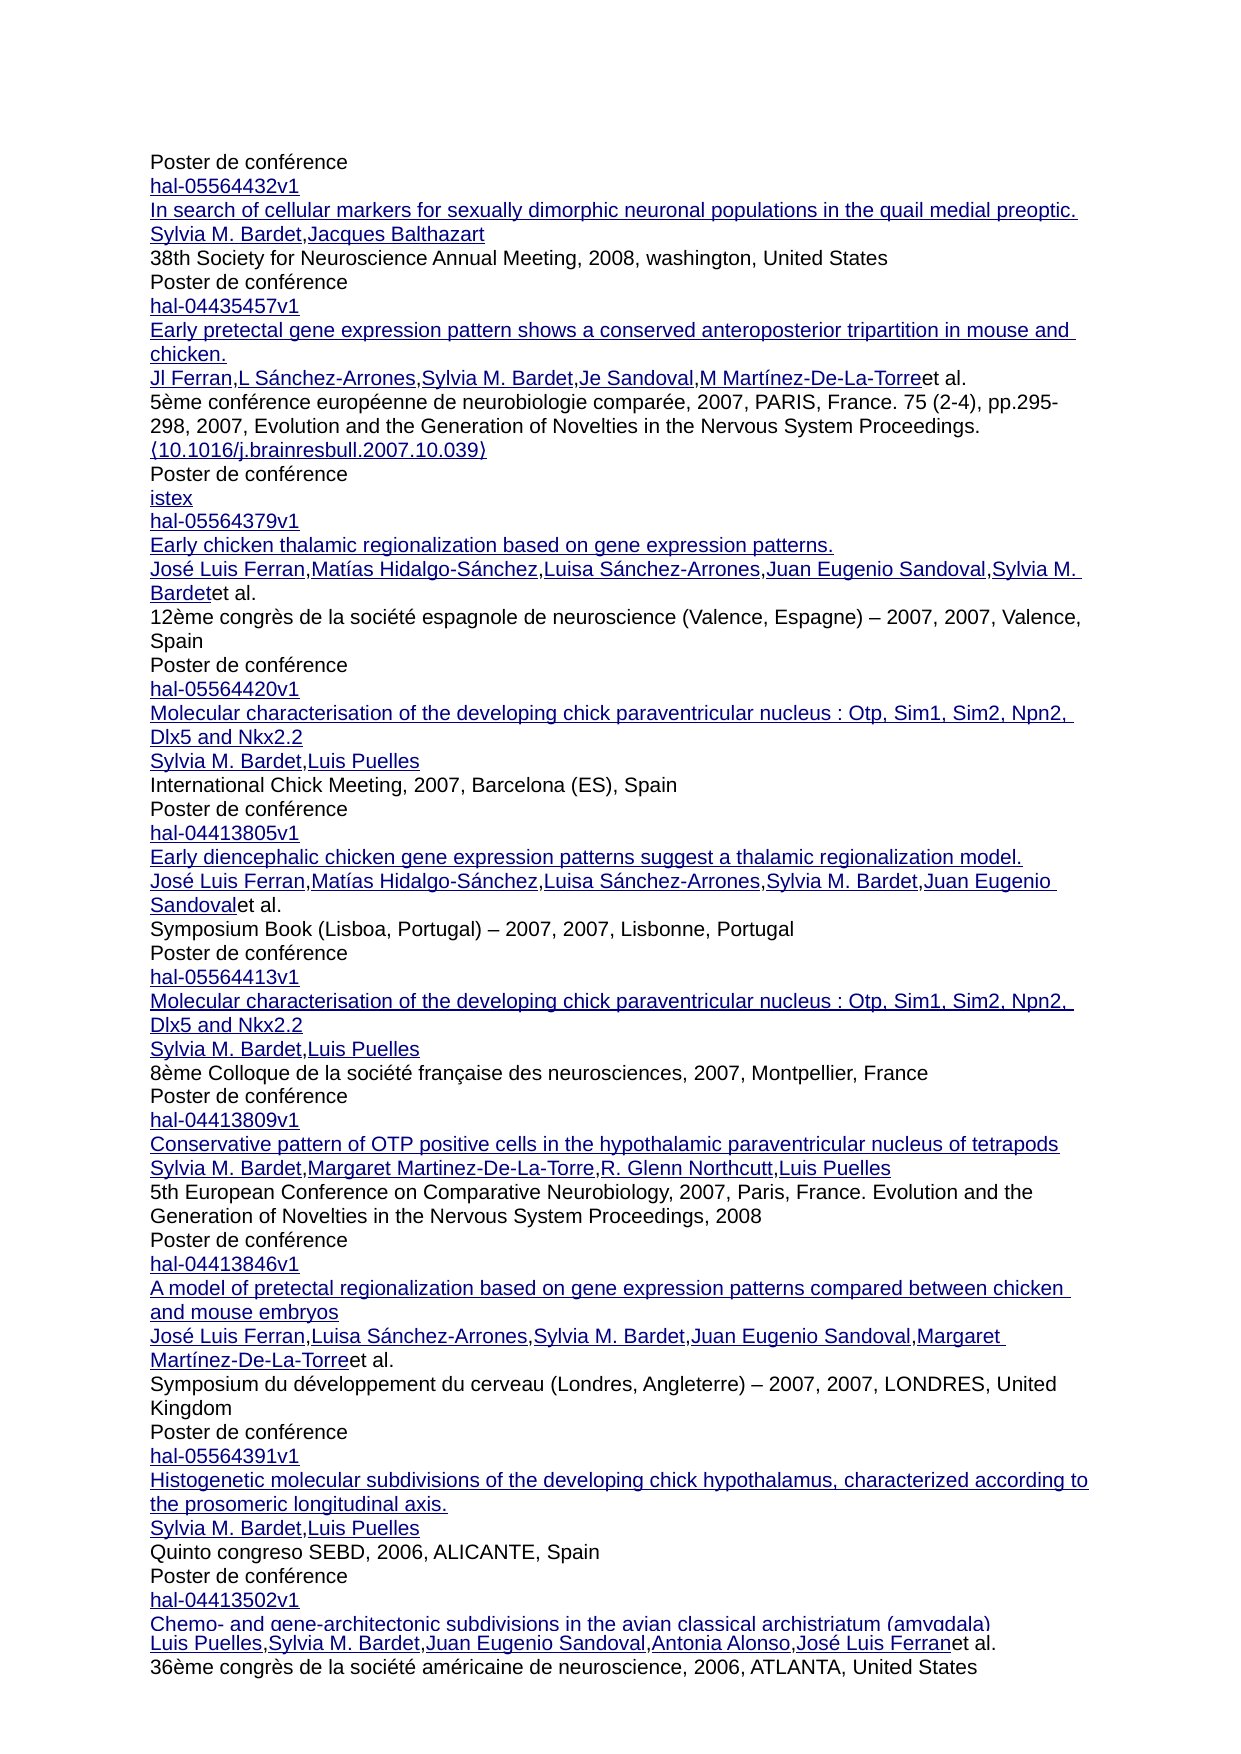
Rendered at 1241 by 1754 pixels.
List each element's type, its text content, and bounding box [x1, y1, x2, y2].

table_cell Chemo- and gene-architectonic subdivisions in the avian classical archistriatum (amygdala) Luis Puelles,Sylvia M. Bardet,Juan Eugenio Sandoval,Antonia Alonso,José Luis Ferranet al. 36ème congrès de la société américaine de neuroscience, 2006, ATLANTA, United States [150, 1611, 1090, 1679]
table_cell Early pretectal gene expression pattern shows a conserved anteroposterior tripartition in mouse and chicken. Jl Ferran,L Sánchez-Arrones,Sylvia M. Bardet,Je Sandoval,M Martínez-De-La-Torreet al. 5ème conférence européenne de neurobiologie comparée, 2007, PARIS, France. 75 (2-4), pp.295-298, 2007, Evolution and the Generation of Novelties in the Nervous System Proceedings. ⟨10.1016/j.brainresbull.2007.10.039⟩ Poster de conférence istex hal-05564379v1 [150, 318, 1090, 533]
table_cell Poster de conférence hal-05564432v1 [150, 150, 1090, 198]
table_cell A model of pretectal regionalization based on gene expression patterns compared between chicken and mouse embryos José Luis Ferran,Luisa Sánchez-Arrones,Sylvia M. Bardet,Juan Eugenio Sandoval,Margaret Martínez-De-La-Torreet al. Symposium du développement du cerveau (Londres, Angleterre) – 2007, 2007, LONDRES, United Kingdom Poster de conférence hal-05564391v1 [150, 1276, 1090, 1468]
table_cell Early diencephalic chicken gene expression patterns suggest a thalamic regionalization model. José Luis Ferran,Matías Hidalgo-Sánchez,Luisa Sánchez-Arrones,Sylvia M. Bardet,Juan Eugenio Sandovalet al. Symposium Book (Lisboa, Portugal) – 2007, 2007, Lisbonne, Portugal Poster de conférence hal-05564413v1 [150, 845, 1090, 988]
table_cell In search of cellular markers for sexually dimorphic neuronal populations in the quail medial preoptic. Sylvia M. Bardet,Jacques Balthazart 38th Society for Neuroscience Annual Meeting, 2008, washington, United States Poster de conférence hal-04435457v1 [150, 198, 1090, 318]
table_cell Early chicken thalamic regionalization based on gene expression patterns. José Luis Ferran,Matías Hidalgo-Sánchez,Luisa Sánchez-Arrones,Juan Eugenio Sandoval,Sylvia M. Bardetet al. 12ème congrès de la société espagnole de neuroscience (Valence, Espagne) – 2007, 2007, Valence, Spain Poster de conférence hal-05564420v1 [150, 533, 1090, 701]
table_cell Histogenetic molecular subdivisions of the developing chick hypothalamus, characterized according to the prosomeric longitudinal axis. Sylvia M. Bardet,Luis Puelles Quinto congreso SEBD, 2006, ALICANTE, Spain Poster de conférence hal-04413502v1 [150, 1468, 1090, 1611]
table_cell Conservative pattern of OTP positive cells in the hypothalamic paraventricular nucleus of tetrapods Sylvia M. Bardet,Margaret Martinez-De-La-Torre,R. Glenn Northcutt,Luis Puelles 5th European Conference on Comparative Neurobiology, 2007, Paris, France. Evolution and the Generation of Novelties in the Nervous System Proceedings, 2008 Poster de conférence hal-04413846v1 [150, 1132, 1090, 1276]
table_cell Molecular characterisation of the developing chick paraventricular nucleus : Otp, Sim1, Sim2, Npn2, Dlx5 and Nkx2.2 Sylvia M. Bardet,Luis Puelles 8ème Colloque de la société française des neurosciences, 2007, Montpellier, France Poster de conférence hal-04413809v1 [150, 989, 1090, 1132]
table_cell Molecular characterisation of the developing chick paraventricular nucleus : Otp, Sim1, Sim2, Npn2, Dlx5 and Nkx2.2 Sylvia M. Bardet,Luis Puelles International Chick Meeting, 2007, Barcelona (ES), Spain Poster de conférence hal-04413805v1 [150, 701, 1090, 845]
